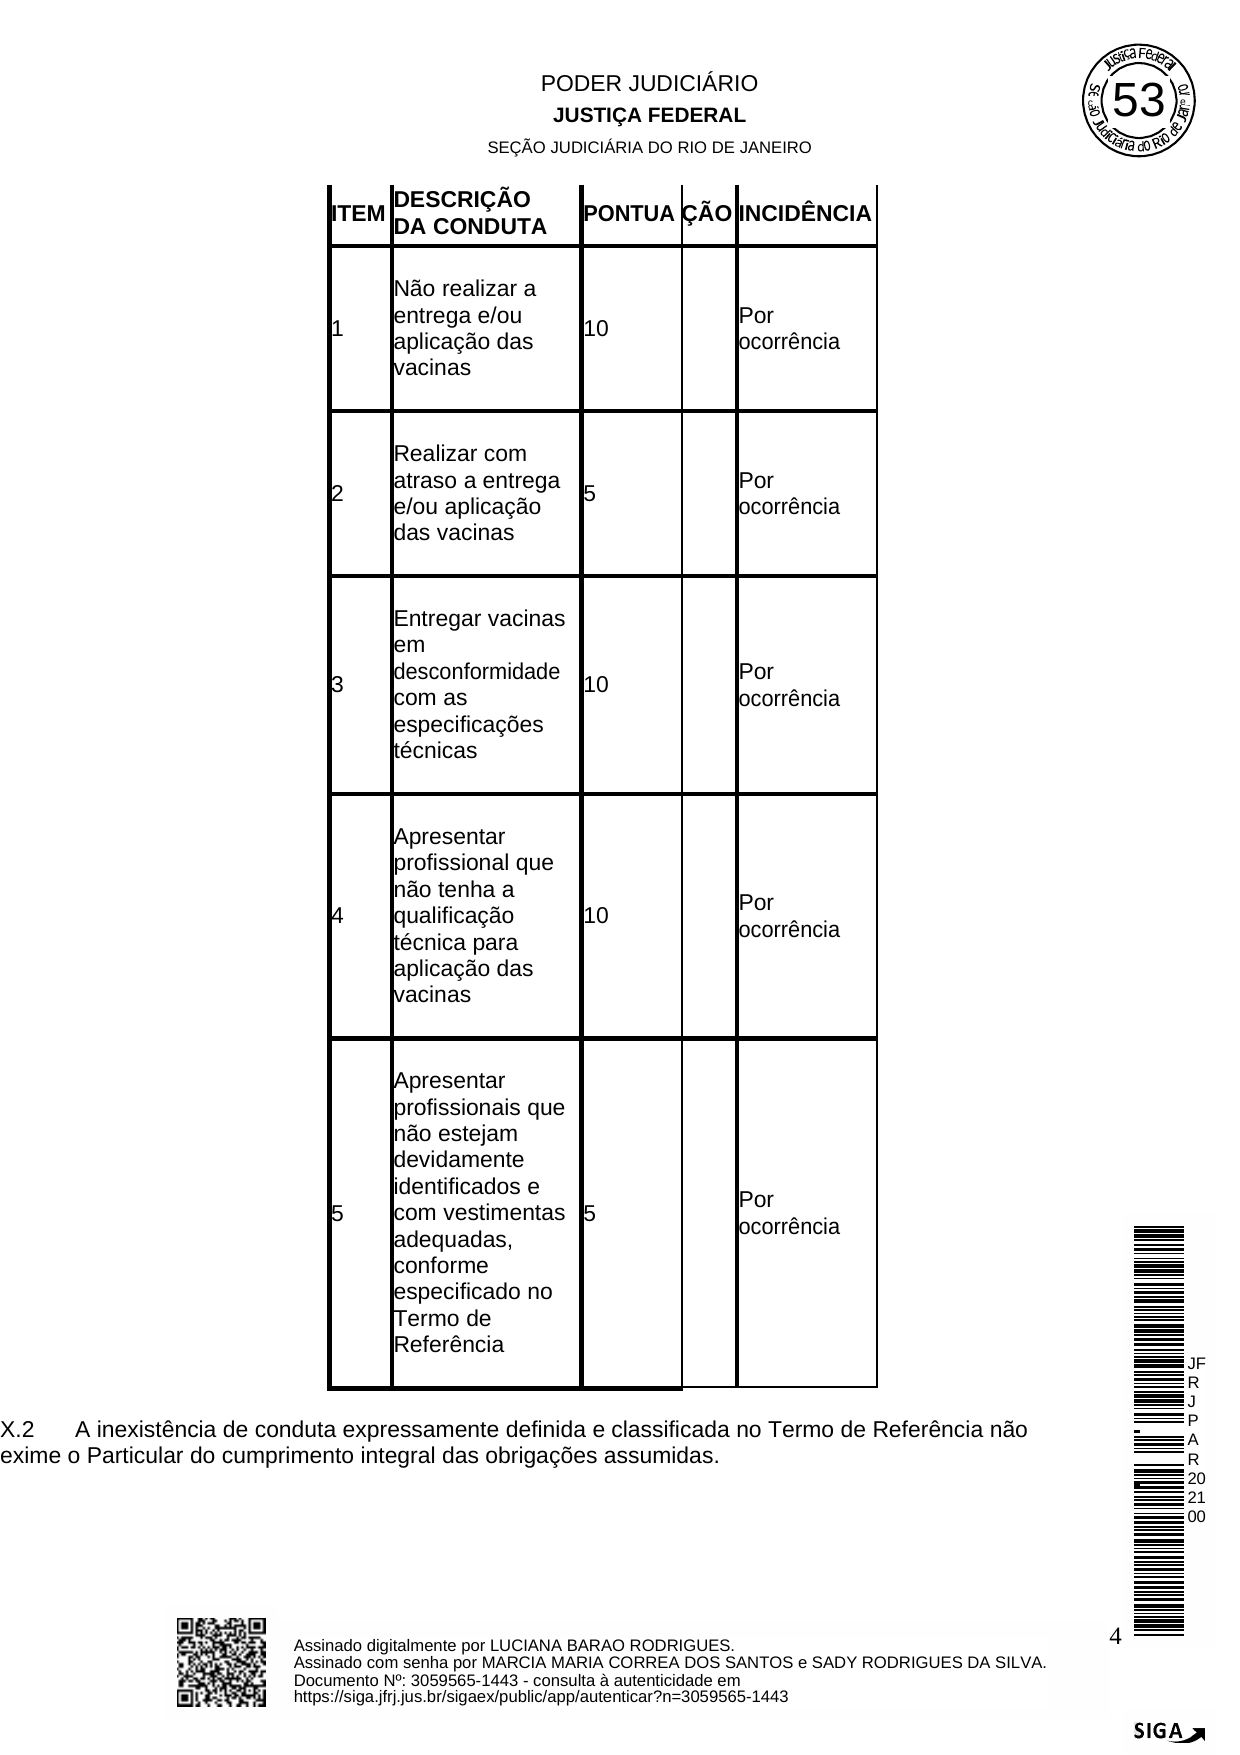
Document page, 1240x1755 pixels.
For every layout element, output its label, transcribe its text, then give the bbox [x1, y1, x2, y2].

table_cell 4 [332, 796, 390, 1036]
list JFRJPAR202100342A [1187, 1354, 1206, 1526]
table_cell 10 [584, 796, 681, 1036]
table_header DESCRIÇÃO DA CONDUTA [394, 185, 579, 244]
table_cell Apresentar profissionais que não estejam devidamente identificados e com vestimentas adequadas, conforme especificado no Termo de Referência [394, 1041, 579, 1386]
table_cell 10 [584, 248, 681, 409]
table_header PONTUA [584, 185, 681, 244]
table_cell Por ocorrência [739, 796, 876, 1036]
table_cell Entregar vacinas em desconformidade com as especificações técnicas [394, 578, 579, 791]
table_header ITEM [332, 185, 390, 244]
table_cell Realizar com atraso a entrega e/ou aplicação das vacinas [394, 413, 579, 573]
table_cell 3 [332, 578, 390, 791]
table_cell 1 [332, 248, 390, 409]
table_cell [683, 578, 735, 791]
table_cell Não realizar a entrega e/ou aplicação das vacinas [394, 248, 579, 409]
table_cell 5 [332, 1041, 390, 1386]
table_cell Por ocorrência [739, 1041, 876, 1386]
list A inexistência de conduta expressamente definida e classificada no Termo de Referência não exime o Particular do cumprimento integral das obrigações assumidas. [0, 1416, 1069, 1469]
table_cell 5 [584, 413, 681, 573]
table_cell 5 [584, 1041, 681, 1386]
table_cell Por ocorrência [739, 413, 876, 573]
table_cell [683, 796, 735, 1036]
table_cell 10 [584, 578, 681, 791]
table_cell Por ocorrência [739, 248, 876, 409]
text ç [1088, 97, 1100, 106]
table_cell [683, 248, 735, 409]
table_header ÇÃO [683, 185, 735, 244]
table_cell [683, 1041, 735, 1386]
table_cell Apresentar profissional que não tenha a qualificação técnica para aplicação das vacinas [394, 796, 579, 1036]
table_cell [683, 413, 735, 573]
table_header INCIDÊNCIA [739, 185, 876, 244]
table_cell 2 [332, 413, 390, 573]
text e [1180, 96, 1192, 105]
table_cell Por ocorrência [739, 578, 876, 791]
